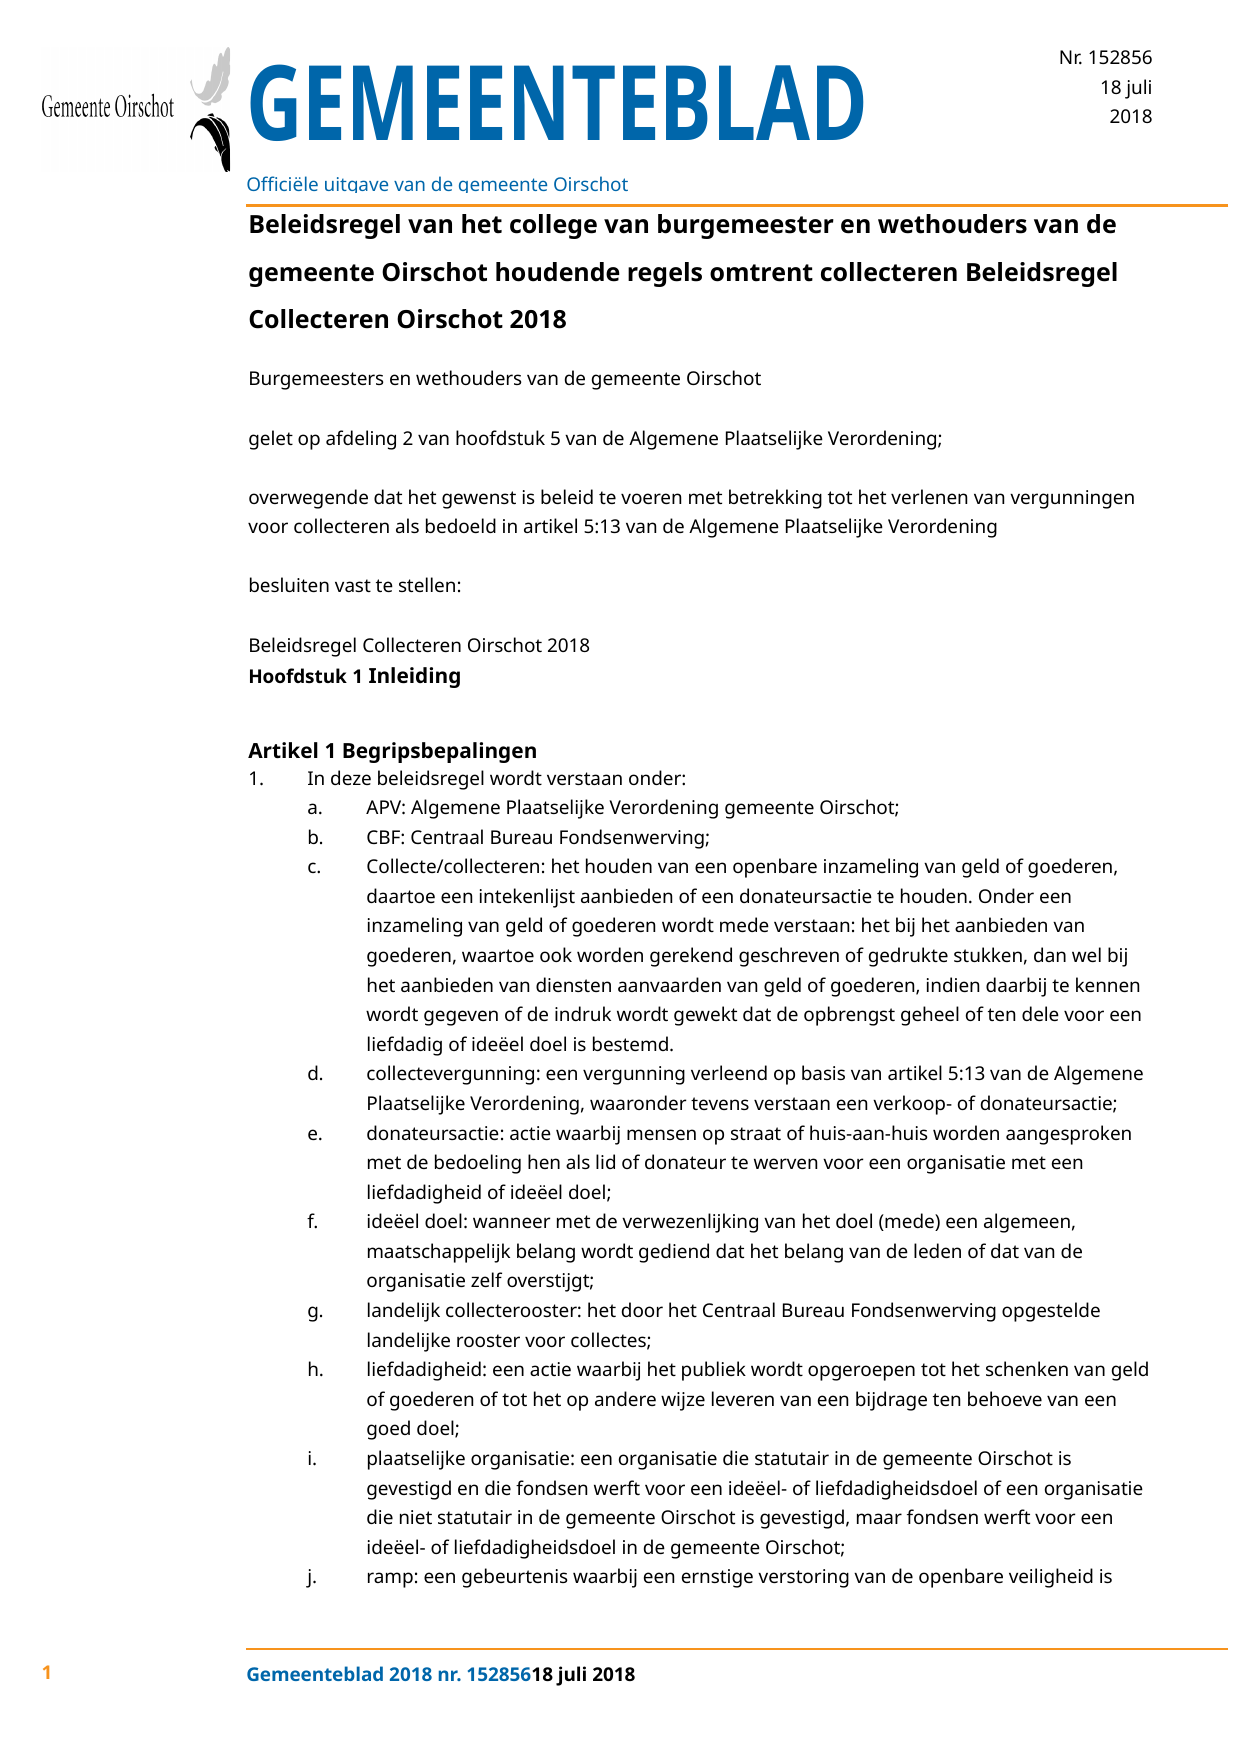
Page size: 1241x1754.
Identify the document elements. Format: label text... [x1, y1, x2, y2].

picture [41, 47, 231, 172]
text besluiten vast te stellen: [248, 573, 1152, 598]
text gelet op afdeling 2 van hoofdstuk 5 van de Algemene Plaatselijke Verordening; [248, 425, 1152, 450]
list In deze beleidsregel wordt verstaan onder: [248, 765, 1152, 791]
list Collecte/collecteren: het houden van een openbare inzameling van geld of goederen, daartoe een intekenlijst aanbieden of een donateursactie te houden. Onder een inzameling van geld of goederen wordt mede verstaan: het bij het aanbieden van goederen, waartoe ook worden gerekend geschreven of gedrukte stukken, dan wel bij het aanbieden van diensten aanvaarden van geld of goederen, indien daarbij te kennen wordt gegeven of de indruk wordt gewekt dat de opbrengst geheel of ten dele voor een liefdadig of ideëel doel is bestemd. [307, 853, 1152, 1057]
text Beleidsregel Collecteren Oirschot 2018 [248, 632, 1152, 657]
text Hoofdstuk 1 Inleiding [248, 661, 1152, 690]
list landelijk collecterooster: het door het Centraal Bureau Fondsenwerving opgestelde landelijke rooster voor collectes; [307, 1297, 1152, 1353]
list liefdadigheid: een actie waarbij het publiek wordt opgeroepen tot het schenken van geld of goederen of tot het op andere wijze leveren van een bijdrage ten behoeve van een goed doel; [307, 1356, 1152, 1441]
list plaatselijke organisatie: een organisatie die statutair in de gemeente Oirschot is gevestigd en die fondsen werft voor een ideëel- of liefdadigheidsdoel of een organisatie die niet statutair in de gemeente Oirschot is gevestigd, maar fondsen werft voor een ideëel- of liefdadigheidsdoel in de gemeente Oirschot; [307, 1445, 1152, 1560]
list donateursactie: actie waarbij mensen op straat of huis-aan-huis worden aangesproken met de bedoeling hen als lid of donateur te werven voor een organisatie met een liefdadigheid of ideëel doel; [307, 1120, 1152, 1205]
text Artikel 1 Begripsbepalingen [248, 736, 1152, 765]
list CBF: Centraal Bureau Fondsenwerving; [307, 824, 1152, 850]
text Burgemeesters en wethouders van de gemeente Oirschot [248, 366, 1152, 391]
list ideëel doel: wanneer met de verwezenlijking van het doel (mede) een algemeen, maatschappelijk belang wordt gediend dat het belang van de leden of dat van de organisatie zelf overstijgt; [307, 1208, 1152, 1293]
list ramp: een gebeurtenis waarbij een ernstige verstoring van de openbare veiligheid is [307, 1563, 1152, 1589]
text Beleidsregel van het college van burgemeester en wethouders van de gemeente Oirschot houdende regels omtrent collecteren Beleidsregel Collecteren Oirschot 2018 [248, 207, 1152, 336]
list collectevergunning: een vergunning verleend op basis van artikel 5:13 van de Algemene Plaatselijke Verordening, waaronder tevens verstaan een verkoop- of donateursactie; [307, 1061, 1152, 1116]
list APV: Algemene Plaatselijke Verordening gemeente Oirschot; [307, 794, 1152, 820]
text overwegende dat het gewenst is beleid te voeren met betrekking tot het verlenen van vergunningen voor collecteren als bedoeld in artikel 5:13 van de Algemene Plaatselijke Verordening [248, 484, 1152, 539]
